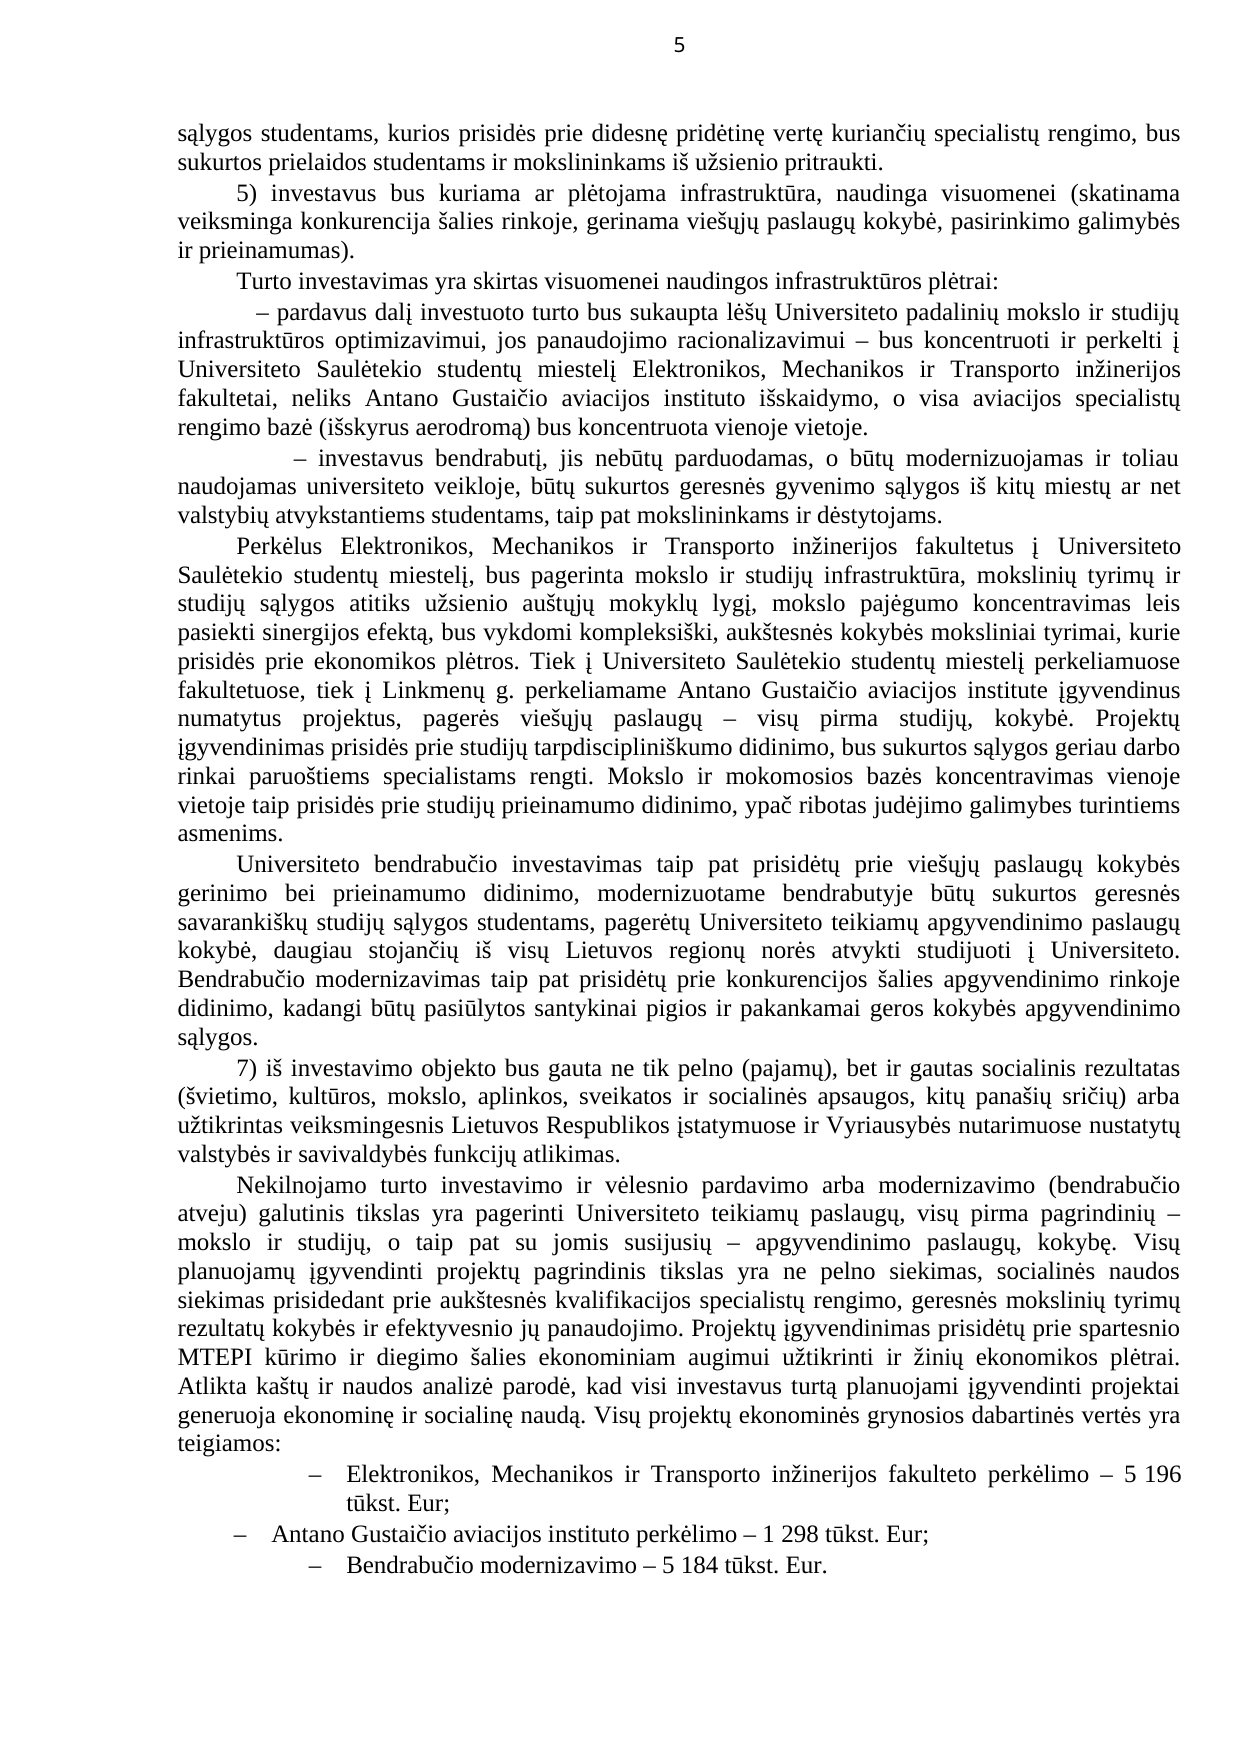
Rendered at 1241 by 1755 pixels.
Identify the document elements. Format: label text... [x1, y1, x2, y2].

text Turto investavimas yra skirtas visuomenei naudingos infrastruktūros plėtrai: [177, 266, 1181, 295]
text Nekilnojamo turto investavimo ir vėlesnio pardavimo arba modernizavimo (bendrabučio atveju) galutinis tikslas yra pagerinti Universiteto teikiamų paslaugų, visų pirma pagrindinių – mokslo ir studijų, o taip pat su jomis susijusių – apgyvendinimo paslaugų, kokybę. Visų planuojamų įgyvendinti projektų pagrindinis tikslas yra ne pelno siekimas, socialinės naudos siekimas prisidedant prie aukštesnės kvalifikacijos specialistų rengimo, geresnės mokslinių tyrimų rezultatų kokybės ir efektyvesnio jų panaudojimo. Projektų įgyvendinimas prisidėtų prie spartesnio MTEPI kūrimo ir diegimo šalies ekonominiam augimui užtikrinti ir žinių ekonomikos plėtrai. Atlikta kaštų ir naudos analizė parodė, kad visi investavus turtą planuojami įgyvendinti projektai generuoja ekonominę ir socialinę naudą. Visų projektų ekonominės grynosios dabartinės vertės yra teigiamos: [177, 1170, 1181, 1457]
list Elektronikos, Mechanikos ir Transporto inžinerijos fakulteto perkėlimo – 5 196 tūkst. Eur; [308, 1459, 1181, 1517]
list Bendrabučio modernizavimo – 5 184 tūkst. Eur. [308, 1550, 1181, 1578]
text 5) investavus bus kuriama ar plėtojama infrastruktūra, naudinga visuomenei (skatinama veiksminga konkurencija šalies rinkoje, gerinama viešųjų paslaugų kokybė, pasirinkimo galimybės ir prieinamumas). [177, 178, 1181, 264]
text – pardavus dalį investuoto turto bus sukaupta lėšų Universiteto padalinių mokslo ir studijų infrastruktūros optimizavimui, jos panaudojimo racionalizavimui – bus koncentruoti ir perkelti į Universiteto Saulėtekio studentų miestelį Elektronikos, Mechanikos ir Transporto inžinerijos fakultetai, neliks Antano Gustaičio aviacijos instituto išskaidymo, o visa aviacijos specialistų rengimo bazė (išskyrus aerodromą) bus koncentruota vienoje vietoje. [177, 297, 1181, 441]
text sąlygos studentams, kurios prisidės prie didesnę pridėtinę vertę kuriančių specialistų rengimo, bus sukurtos prielaidos studentams ir mokslininkams iš užsienio pritraukti. [177, 118, 1181, 176]
text 7) iš investavimo objekto bus gauta ne tik pelno (pajamų), bet ir gautas socialinis rezultatas (švietimo, kultūros, mokslo, aplinkos, sveikatos ir socialinės apsaugos, kitų panašių sričių) arba užtikrintas veiksmingesnis Lietuvos Respublikos įstatymuose ir Vyriausybės nutarimuose nustatytų valstybės ir savivaldybės funkcijų atlikimas. [177, 1053, 1181, 1168]
text – Antano Gustaičio aviacijos instituto perkėlimo – 1 298 tūkst. Eur; [177, 1519, 1181, 1548]
text Perkėlus Elektronikos, Mechanikos ir Transporto inžinerijos fakultetus į Universiteto Saulėtekio studentų miestelį, bus pagerinta mokslo ir studijų infrastruktūra, mokslinių tyrimų ir studijų sąlygos atitiks užsienio auštųjų mokyklų lygį, mokslo pajėgumo koncentravimas leis pasiekti sinergijos efektą, bus vykdomi kompleksiški, aukštesnės kokybės moksliniai tyrimai, kurie prisidės prie ekonomikos plėtros. Tiek į Universiteto Saulėtekio studentų miestelį perkeliamuose fakultetuose, tiek į Linkmenų g. perkeliamame Antano Gustaičio aviacijos institute įgyvendinus numatytus projektus, pagerės viešųjų paslaugų – visų pirma studijų, kokybė. Projektų įgyvendinimas prisidės prie studijų tarpdiscipliniškumo didinimo, bus sukurtos sąlygos geriau darbo rinkai paruoštiems specialistams rengti. Mokslo ir mokomosios bazės koncentravimas vienoje vietoje taip prisidės prie studijų prieinamumo didinimo, ypač ribotas judėjimo galimybes turintiems asmenims. [177, 531, 1181, 847]
text – investavus bendrabutį, jis nebūtų parduodamas, o būtų modernizuojamas ir toliau naudojamas universiteto veikloje, būtų sukurtos geresnės gyvenimo sąlygos iš kitų miestų ar net valstybių atvykstantiems studentams, taip pat mokslininkams ir dėstytojams. [177, 443, 1181, 529]
text Universiteto bendrabučio investavimas taip pat prisidėtų prie viešųjų paslaugų kokybės gerinimo bei prieinamumo didinimo, modernizuotame bendrabutyje būtų sukurtos geresnės savarankiškų studijų sąlygos studentams, pagerėtų Universiteto teikiamų apgyvendinimo paslaugų kokybė, daugiau stojančių iš visų Lietuvos regionų norės atvykti studijuoti į Universiteto. Bendrabučio modernizavimas taip pat prisidėtų prie konkurencijos šalies apgyvendinimo rinkoje didinimo, kadangi būtų pasiūlytos santykinai pigios ir pakankamai geros kokybės apgyvendinimo sąlygos. [177, 849, 1181, 1051]
